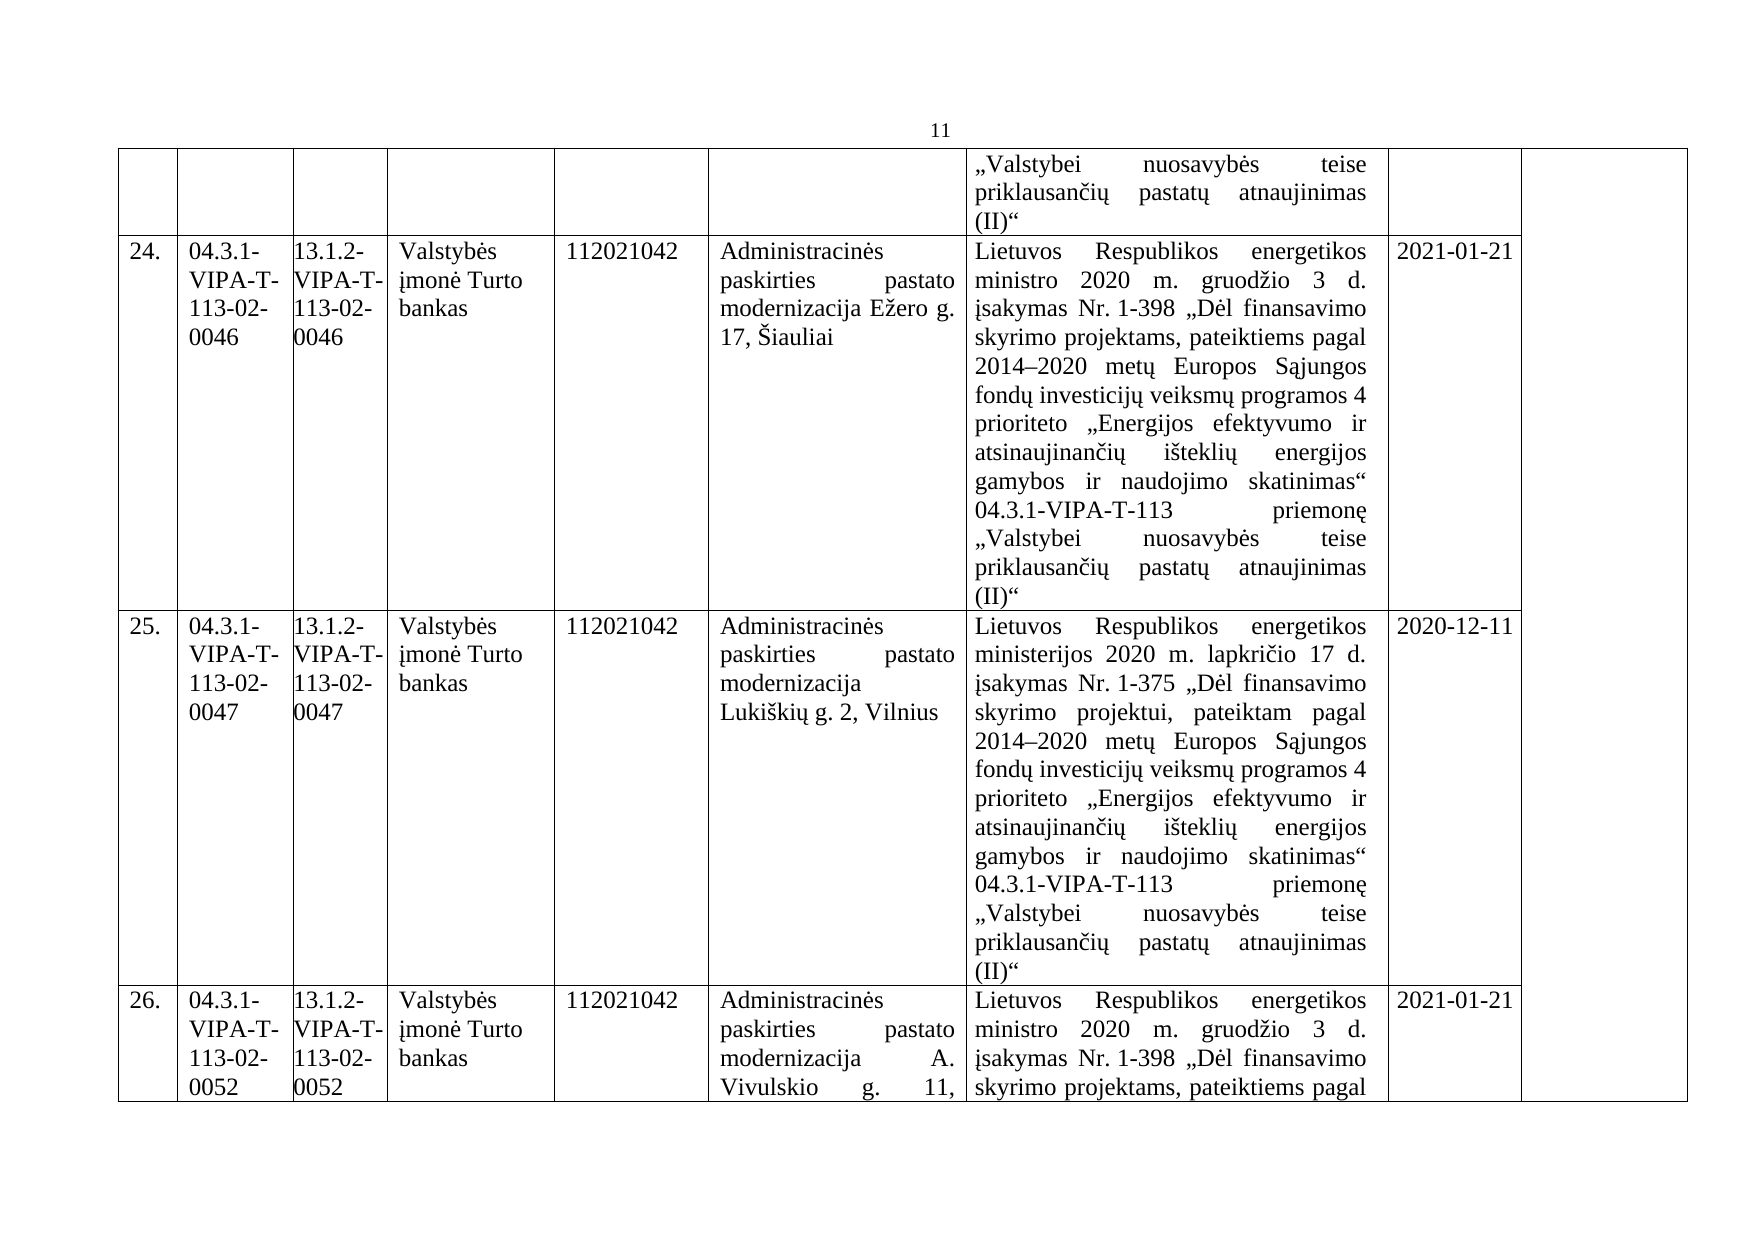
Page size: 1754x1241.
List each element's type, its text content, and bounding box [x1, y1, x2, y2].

table_cell 13.1.2-VIPA-T-113-02-0046 [294, 236, 387, 610]
table_cell 26. [119, 986, 177, 1101]
table_cell [1522, 149, 1687, 1101]
table_cell „Valstybei nuosavybės teise priklausančių pastatų atnaujinimas (II)“ [967, 149, 1388, 235]
table_cell 04.3.1-VIPA-T-113-02-0052 [178, 986, 293, 1101]
table_cell Valstybės įmonė Turto bankas [388, 611, 554, 984]
table_cell 112021042 [555, 611, 708, 984]
table_cell 2021-01-21 [1389, 236, 1521, 610]
table_cell Lietuvos Respublikos energetikos ministerijos 2020 m. lapkričio 17 d. įsakymas Nr. 1-375 „Dėl finansavimo skyrimo projektui, pateiktam pagal 2014–2020 metų Europos Sąjungos fondų investicijų veiksmų programos 4 prioriteto „Energijos efektyvumo ir atsinaujinančių išteklių energijos gamybos ir naudojimo skatinimas“ 04.3.1-VIPA-T-113 priemonę „Valstybei nuosavybės teise priklausančių pastatų atnaujinimas (II)“ [967, 611, 1388, 984]
table_cell Administracinės paskirties pastato modernizacija A. Vivulskio g. 11, [709, 986, 966, 1101]
table_cell 112021042 [555, 986, 708, 1101]
table_cell Administracinės paskirties pastato modernizacija Lukiškių g. 2, Vilnius [709, 611, 966, 984]
table_cell 2020-12-11 [1389, 611, 1521, 984]
table_cell 04.3.1-VIPA-T-113-02-0047 [178, 611, 293, 984]
table_cell 13.1.2-VIPA-T-113-02-0052 [294, 986, 387, 1101]
table_cell 04.3.1-VIPA-T-113-02-0046 [178, 236, 293, 610]
table_cell Valstybės įmonė Turto bankas [388, 986, 554, 1101]
table_cell Lietuvos Respublikos energetikos ministro 2020 m. gruodžio 3 d. įsakymas Nr. 1-398 „Dėl finansavimo skyrimo projektams, pateiktiems pagal [967, 986, 1388, 1101]
table_cell 24. [119, 236, 177, 610]
table_cell 25. [119, 611, 177, 984]
table_cell 2021-01-21 [1389, 986, 1521, 1101]
table_cell [709, 149, 966, 235]
table_cell 13.1.2-VIPA-T-113-02-0047 [294, 611, 387, 984]
table_cell [388, 149, 554, 235]
table_cell Lietuvos Respublikos energetikos ministro 2020 m. gruodžio 3 d. įsakymas Nr. 1-398 „Dėl finansavimo skyrimo projektams, pateiktiems pagal 2014–2020 metų Europos Sąjungos fondų investicijų veiksmų programos 4 prioriteto „Energijos efektyvumo ir atsinaujinančių išteklių energijos gamybos ir naudojimo skatinimas“ 04.3.1-VIPA-T-113 priemonę „Valstybei nuosavybės teise priklausančių pastatų atnaujinimas (II)“ [967, 236, 1388, 610]
table_cell Administracinės paskirties pastato modernizacija Ežero g. 17, Šiauliai [709, 236, 966, 610]
table_cell [178, 149, 293, 235]
table_cell [294, 149, 387, 235]
table_cell [1389, 149, 1521, 235]
table_cell 112021042 [555, 236, 708, 610]
table_cell [119, 149, 177, 235]
table_cell [555, 149, 708, 235]
table_cell Valstybės įmonė Turto bankas [388, 236, 554, 610]
